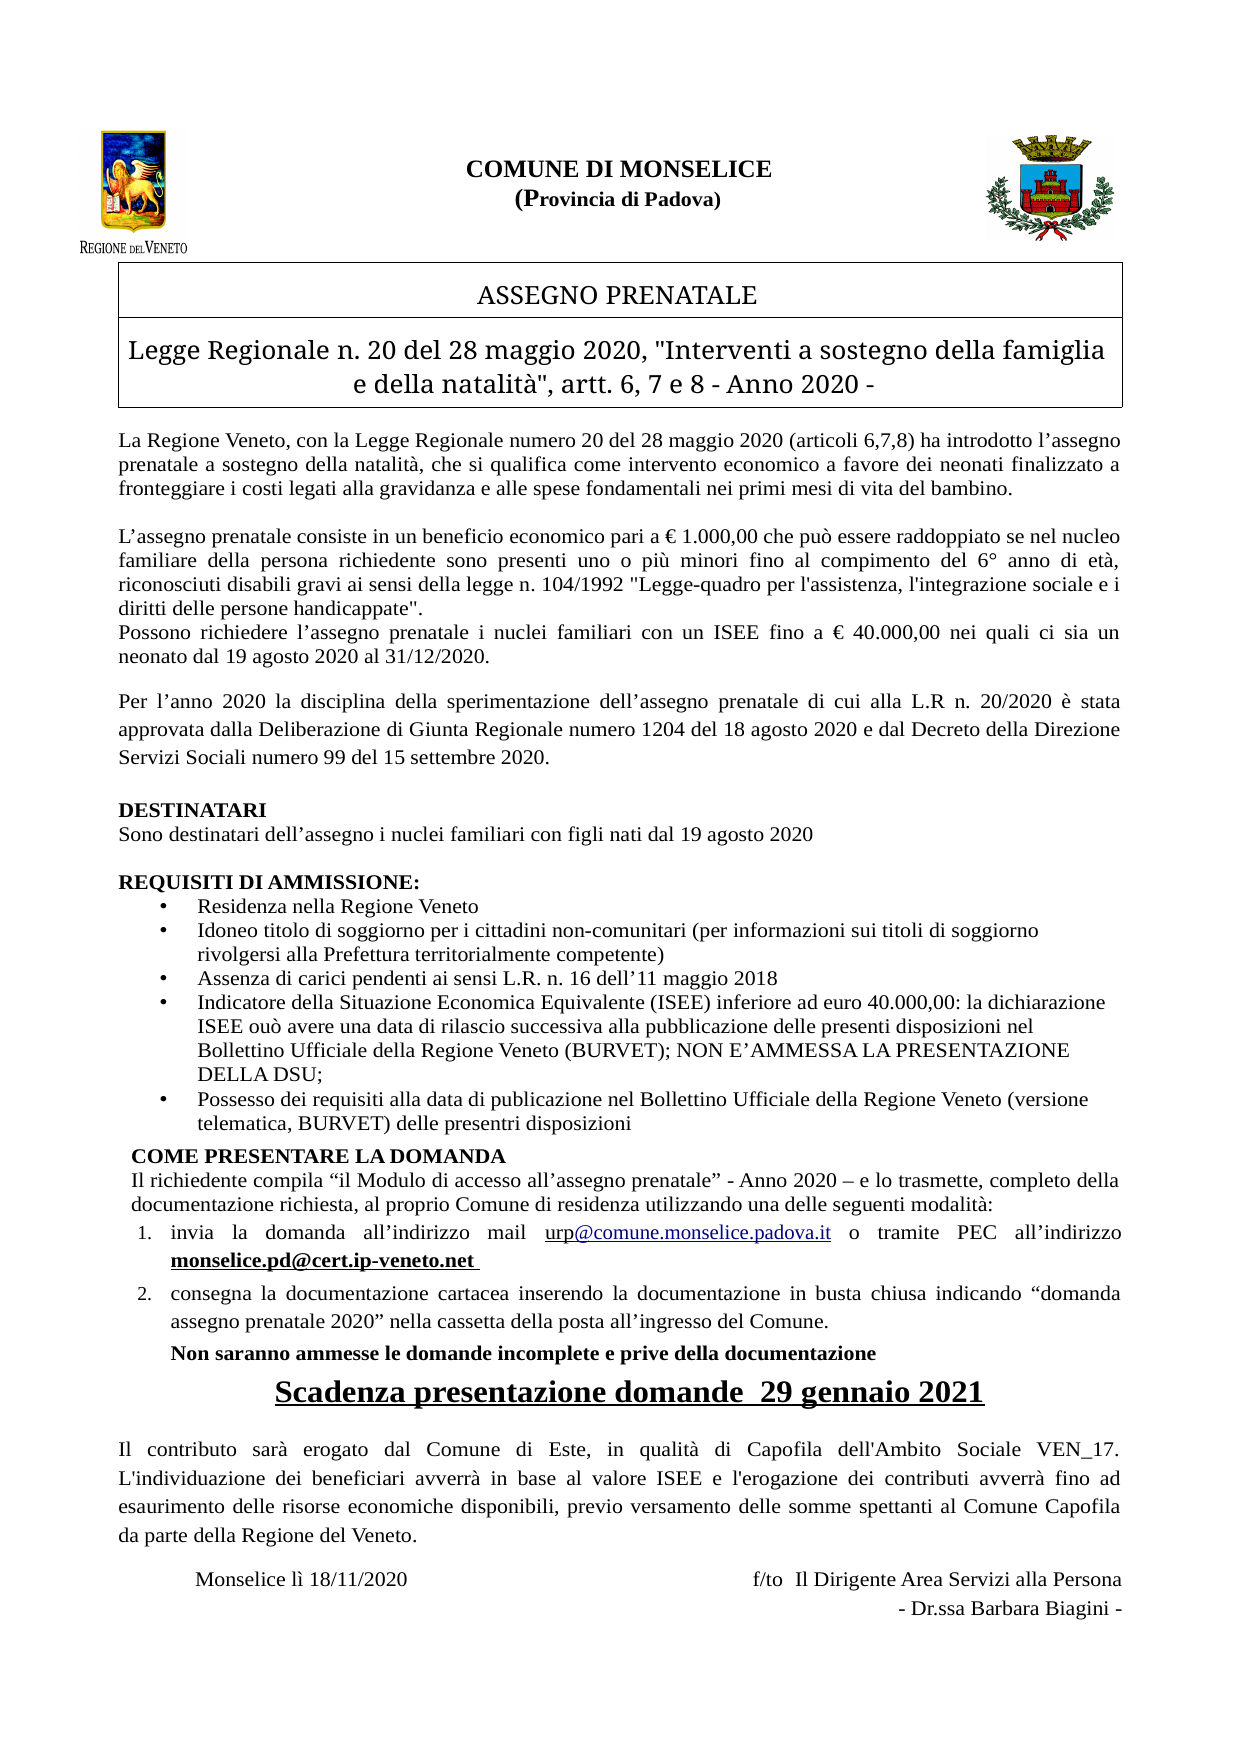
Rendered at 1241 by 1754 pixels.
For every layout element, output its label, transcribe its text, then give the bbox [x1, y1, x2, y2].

subtitle Sono destinatari dell’assegno i nuclei familiari con figli nati dal 19 agosto 2020 [118, 822, 1122, 846]
subtitle DESTINATARI [118, 798, 1122, 822]
picture [78, 129, 189, 255]
text L’assegno prenatale consiste in un beneficio economico pari a € 1.000,00 che può essere raddoppiato se nel nucleo familiare della persona richiedente sono presenti uno o più minori fino al compimento del 6° anno di età, riconosciuti disabili gravi ai sensi della legge n. 104/1992 "Legge-quadro per l'assistenza, l'integrazione sociale e i diritti delle persone handicappate". [118, 524, 1122, 620]
subtitle [1115, 183, 1175, 212]
list invia la domanda all’indirizzo mail urp@comune.monselice.padova.it o tramite PEC all’indirizzo monselice.pd@cert.ip-veneto.net [137, 1220, 1122, 1272]
text Il richiedente compila “il Modulo di accesso all’assegno prenatale” - Anno 2020 – e lo trasmette, completo della documentazione richiesta, al proprio Comune di residenza utilizzando una delle seguenti modalità: [131, 1168, 1122, 1216]
table_header ASSEGNO PRENATALE [119, 263, 1122, 317]
subtitle Assenza di carici pendenti ai sensi L.R. n. 16 dell’11 maggio 2018 [159, 966, 1122, 990]
list Scadenza presentazione domande 29 gennaio 2021 [137, 1373, 1122, 1409]
picture [985, 135, 1115, 241]
subtitle REQUISITI DI AMMISSIONE: [118, 870, 1122, 894]
subtitle COME PRESENTARE LA DOMANDA [131, 1144, 1122, 1168]
list Non saranno ammesse le domande incomplete e prive della documentazione [137, 1341, 1122, 1365]
text Il contributo sarà erogato dal Comune di Este, in qualità di Capofila dell'Ambito Sociale VEN_17. L'individuazione dei beneficiari avverrà in base al valore ISEE e l'erogazione dei contributi avverrà fino ad esaurimento delle risorse economiche disponibili, previo versamento delle somme spettanti al Comune Capofila da parte della Regione del Veneto. [118, 1437, 1122, 1547]
text Per l’anno 2020 la disciplina della sperimentazione dell’assegno prenatale di cui alla L.R n. 20/2020 è stata approvata dalla Deliberazione di Giunta Regionale numero 1204 del 18 agosto 2020 e dal Decreto della Direzione Servizi Sociali numero 99 del 15 settembre 2020. [118, 689, 1122, 769]
subtitle Idoneo titolo di soggiorno per i cittadini non-comunitari (per informazioni sui titoli di soggiorno rivolgersi alla Prefettura territorialmente competente) [159, 918, 1122, 966]
text La Regione Veneto, con la Legge Regionale numero 20 del 28 maggio 2020 (articoli 6,7,8) ha introdotto l’assegno prenatale a sostegno della natalità, che si qualifica come intervento economico a favore dei neonati finalizzato a fronteggiare i costi legati alla gravidanza e alle spese fondamentali nei primi mesi di vita del bambino. [118, 427, 1122, 500]
subtitle (Provincia di Padova) [248, 183, 985, 212]
list consegna la documentazione cartacea inserendo la documentazione in busta chiusa indicando “domanda assegno prenatale 2020” nella cassetta della posta all’ingresso del Comune. [137, 1281, 1122, 1333]
text Possono richiedere l’assegno prenatale i nuclei familiari con un ISEE fino a € 40.000,00 nei quali ci sia un neonato dal 19 agosto 2020 al 31/12/2020. [118, 620, 1122, 668]
subtitle Possesso dei requisiti alla data di publicazione nel Bollettino Ufficiale della Regione Veneto (versione telematica, BURVET) delle presentri disposizioni [159, 1086, 1122, 1134]
text Monselice lì 18/11/2020 f/to Il Dirigente Area Servizi alla Persona - Dr.ssa Barbara Biagini - [118, 1567, 1122, 1620]
subtitle Residenza nella Regione Veneto [159, 894, 1122, 918]
subtitle COMUNE DI MONSELICE [248, 154, 966, 183]
table_cell Legge Regionale n. 20 del 28 maggio 2020, "Interventi a sostegno della famiglia e della natalità", artt. 6, 7 e 8 - Anno 2020 - [119, 318, 1122, 407]
subtitle Indicatore della Situazione Economica Equivalente (ISEE) inferiore ad euro 40.000,00: la dichiarazione ISEE ouò avere una data di rilascio successiva alla pubblicazione delle presenti disposizioni nel Bollettino Ufficiale della Regione Veneto (BURVET); NON E’AMMESSA LA PRESENTAZIONE DELLA DSU; [159, 990, 1122, 1086]
